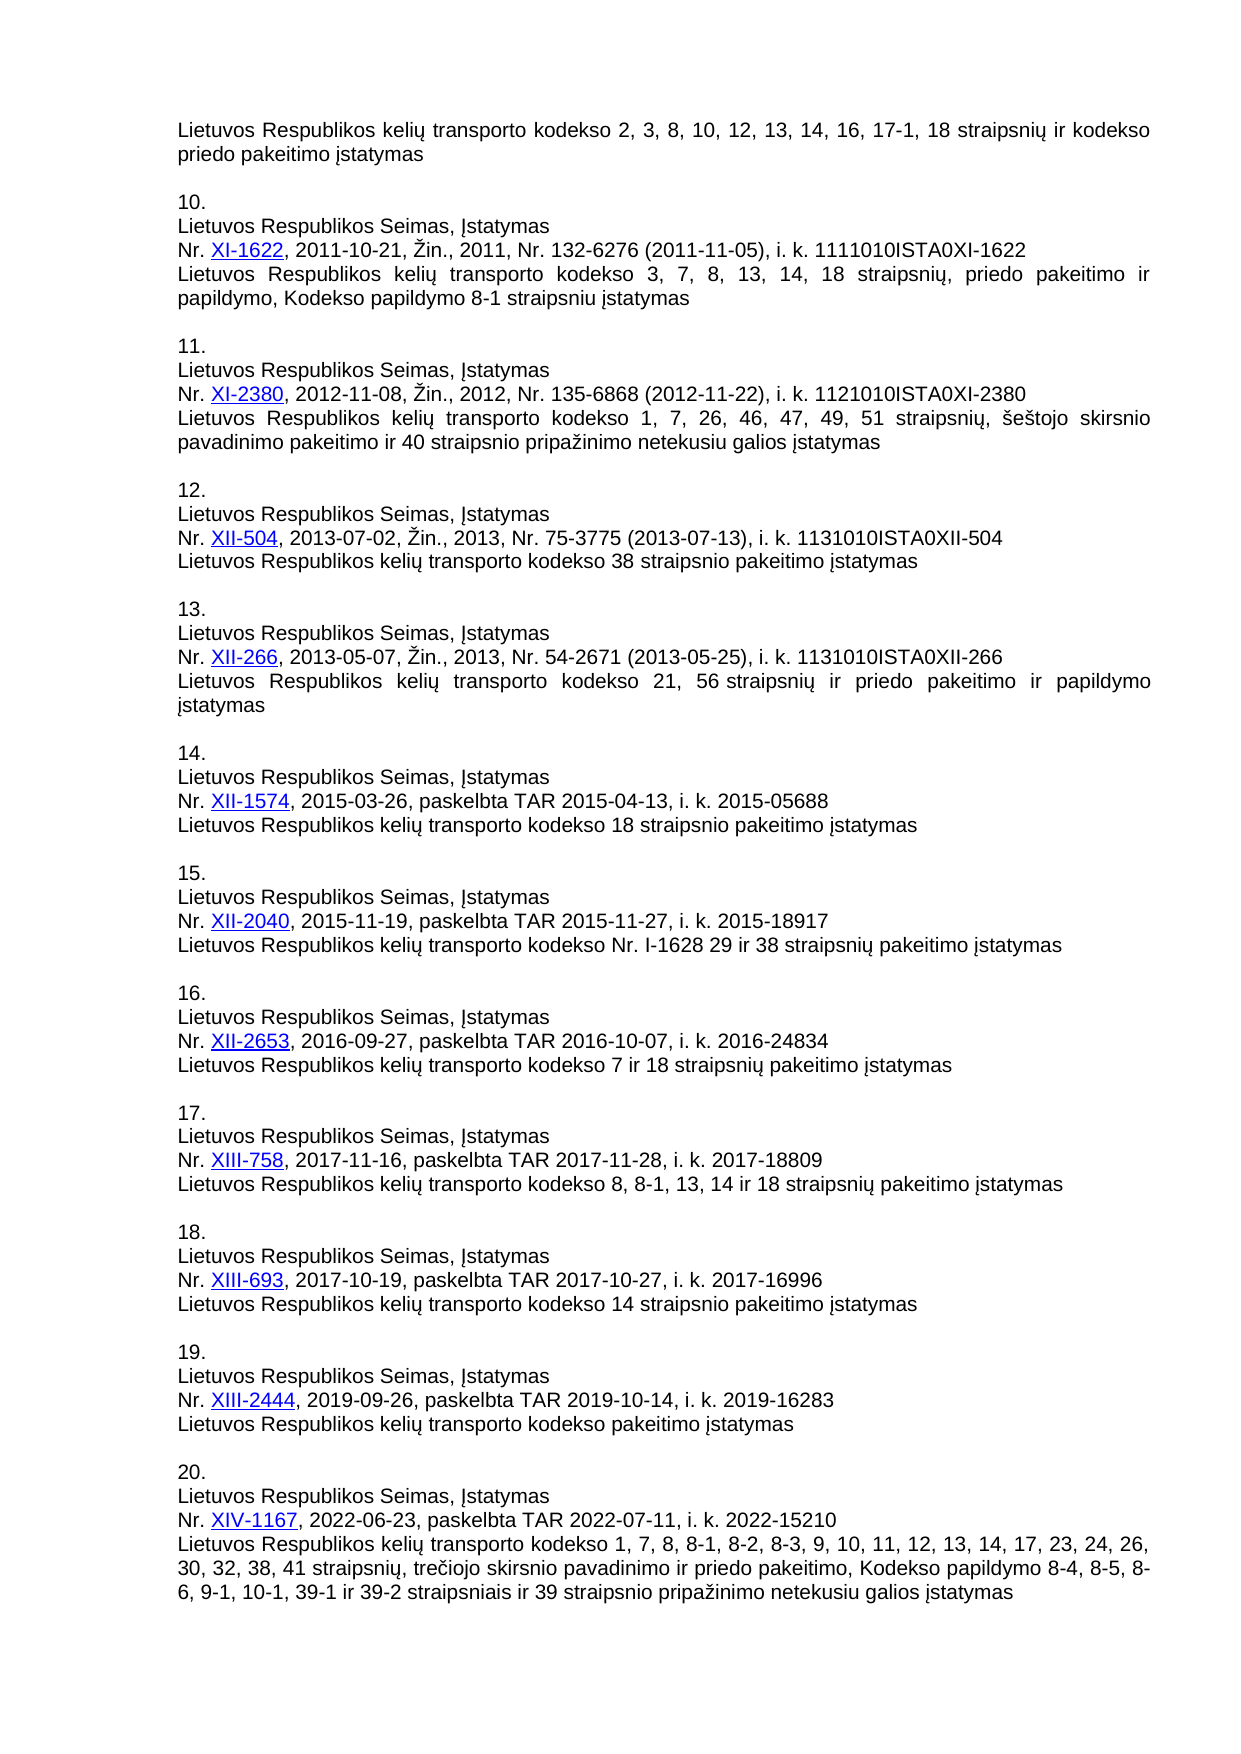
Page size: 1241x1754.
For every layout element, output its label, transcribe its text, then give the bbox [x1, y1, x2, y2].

text Lietuvos Respublikos kelių transporto kodekso 1, 7, 8, 8-1, 8-2, 8-3, 9, 10, 11, 12, 13, 14, 17, 23, 24, 26, 30, 32, 38, 41 straipsnių, trečiojo skirsnio pavadinimo ir priedo pakeitimo, Kodekso papildymo 8-4, 8-5, 8-6, 9-1, 10-1, 39-1 ir 39-2 straipsniais ir 39 straipsnio pripažinimo netekusiu galios įstatymas [177, 1532, 1152, 1603]
text Nr. XII-504, 2013-07-02, Žin., 2013, Nr. 75-3775 (2013-07-13), i. k. 1131010ISTA0XII-504 [177, 525, 1152, 549]
text Lietuvos Respublikos Seimas, Įstatymas [177, 501, 1152, 525]
text Lietuvos Respublikos kelių transporto kodekso 1, 7, 26, 46, 47, 49, 51 straipsnių, šeštojo skirsnio pavadinimo pakeitimo ir 40 straipsnio pripažinimo netekusiu galios įstatymas [177, 406, 1152, 453]
text Lietuvos Respublikos Seimas, Įstatymas [177, 1124, 1152, 1148]
text 18. [177, 1220, 1152, 1244]
text 19. [177, 1340, 1152, 1364]
text Nr. XIV-1167, 2022-06-23, paskelbta TAR 2022-07-11, i. k. 2022-15210 [177, 1508, 1152, 1532]
text Nr. XII-266, 2013-05-07, Žin., 2013, Nr. 54-2671 (2013-05-25), i. k. 1131010ISTA0XII-266 [177, 645, 1152, 669]
text 10. [177, 190, 1152, 214]
text 17. [177, 1100, 1152, 1124]
text 11. [177, 334, 1152, 358]
text Lietuvos Respublikos Seimas, Įstatymas [177, 1244, 1152, 1268]
text Lietuvos Respublikos kelių transporto kodekso 8, 8-1, 13, 14 ir 18 straipsnių pakeitimo įstatymas [177, 1172, 1152, 1196]
text Lietuvos Respublikos kelių transporto kodekso 14 straipsnio pakeitimo įstatymas [177, 1292, 1152, 1316]
text Lietuvos Respublikos kelių transporto kodekso 21, 56 straipsnių ir priedo pakeitimo ir papildymo įstatymas [177, 669, 1152, 717]
text Lietuvos Respublikos kelių transporto kodekso 38 straipsnio pakeitimo įstatymas [177, 549, 1152, 573]
text Lietuvos Respublikos kelių transporto kodekso Nr. I-1628 29 ir 38 straipsnių pakeitimo įstatymas [177, 933, 1152, 957]
text 16. [177, 981, 1152, 1004]
text 13. [177, 597, 1152, 621]
text Lietuvos Respublikos Seimas, Įstatymas [177, 765, 1152, 789]
text Lietuvos Respublikos kelių transporto kodekso 2, 3, 8, 10, 12, 13, 14, 16, 17-1, 18 straipsnių ir kodekso priedo pakeitimo įstatymas [177, 118, 1152, 166]
text 14. [177, 741, 1152, 765]
text Lietuvos Respublikos Seimas, Įstatymas [177, 885, 1152, 909]
text Nr. XII-2653, 2016-09-27, paskelbta TAR 2016-10-07, i. k. 2016-24834 [177, 1028, 1152, 1052]
text Lietuvos Respublikos kelių transporto kodekso 18 straipsnio pakeitimo įstatymas [177, 813, 1152, 837]
text Lietuvos Respublikos Seimas, Įstatymas [177, 1004, 1152, 1028]
text 20. [177, 1460, 1152, 1484]
text Nr. XIII-758, 2017-11-16, paskelbta TAR 2017-11-28, i. k. 2017-18809 [177, 1148, 1152, 1172]
text Lietuvos Respublikos kelių transporto kodekso 7 ir 18 straipsnių pakeitimo įstatymas [177, 1052, 1152, 1076]
text Lietuvos Respublikos kelių transporto kodekso 3, 7, 8, 13, 14, 18 straipsnių, priedo pakeitimo ir papildymo, Kodekso papildymo 8-1 straipsniu įstatymas [177, 262, 1152, 310]
text Lietuvos Respublikos Seimas, Įstatymas [177, 1364, 1152, 1388]
text 15. [177, 861, 1152, 885]
text Lietuvos Respublikos Seimas, Įstatymas [177, 358, 1152, 382]
text Lietuvos Respublikos Seimas, Įstatymas [177, 621, 1152, 645]
text Nr. XII-2040, 2015-11-19, paskelbta TAR 2015-11-27, i. k. 2015-18917 [177, 909, 1152, 933]
text Nr. XIII-2444, 2019-09-26, paskelbta TAR 2019-10-14, i. k. 2019-16283 [177, 1388, 1152, 1412]
text Lietuvos Respublikos Seimas, Įstatymas [177, 214, 1152, 238]
text Nr. XI-2380, 2012-11-08, Žin., 2012, Nr. 135-6868 (2012-11-22), i. k. 1121010ISTA0XI-2380 [177, 382, 1152, 406]
text Nr. XIII-693, 2017-10-19, paskelbta TAR 2017-10-27, i. k. 2017-16996 [177, 1268, 1152, 1292]
text Lietuvos Respublikos Seimas, Įstatymas [177, 1484, 1152, 1508]
text 12. [177, 477, 1152, 501]
text Nr. XII-1574, 2015-03-26, paskelbta TAR 2015-04-13, i. k. 2015-05688 [177, 789, 1152, 813]
text Nr. XI-1622, 2011-10-21, Žin., 2011, Nr. 132-6276 (2011-11-05), i. k. 1111010ISTA0XI-1622 [177, 238, 1152, 262]
text Lietuvos Respublikos kelių transporto kodekso pakeitimo įstatymas [177, 1412, 1152, 1436]
